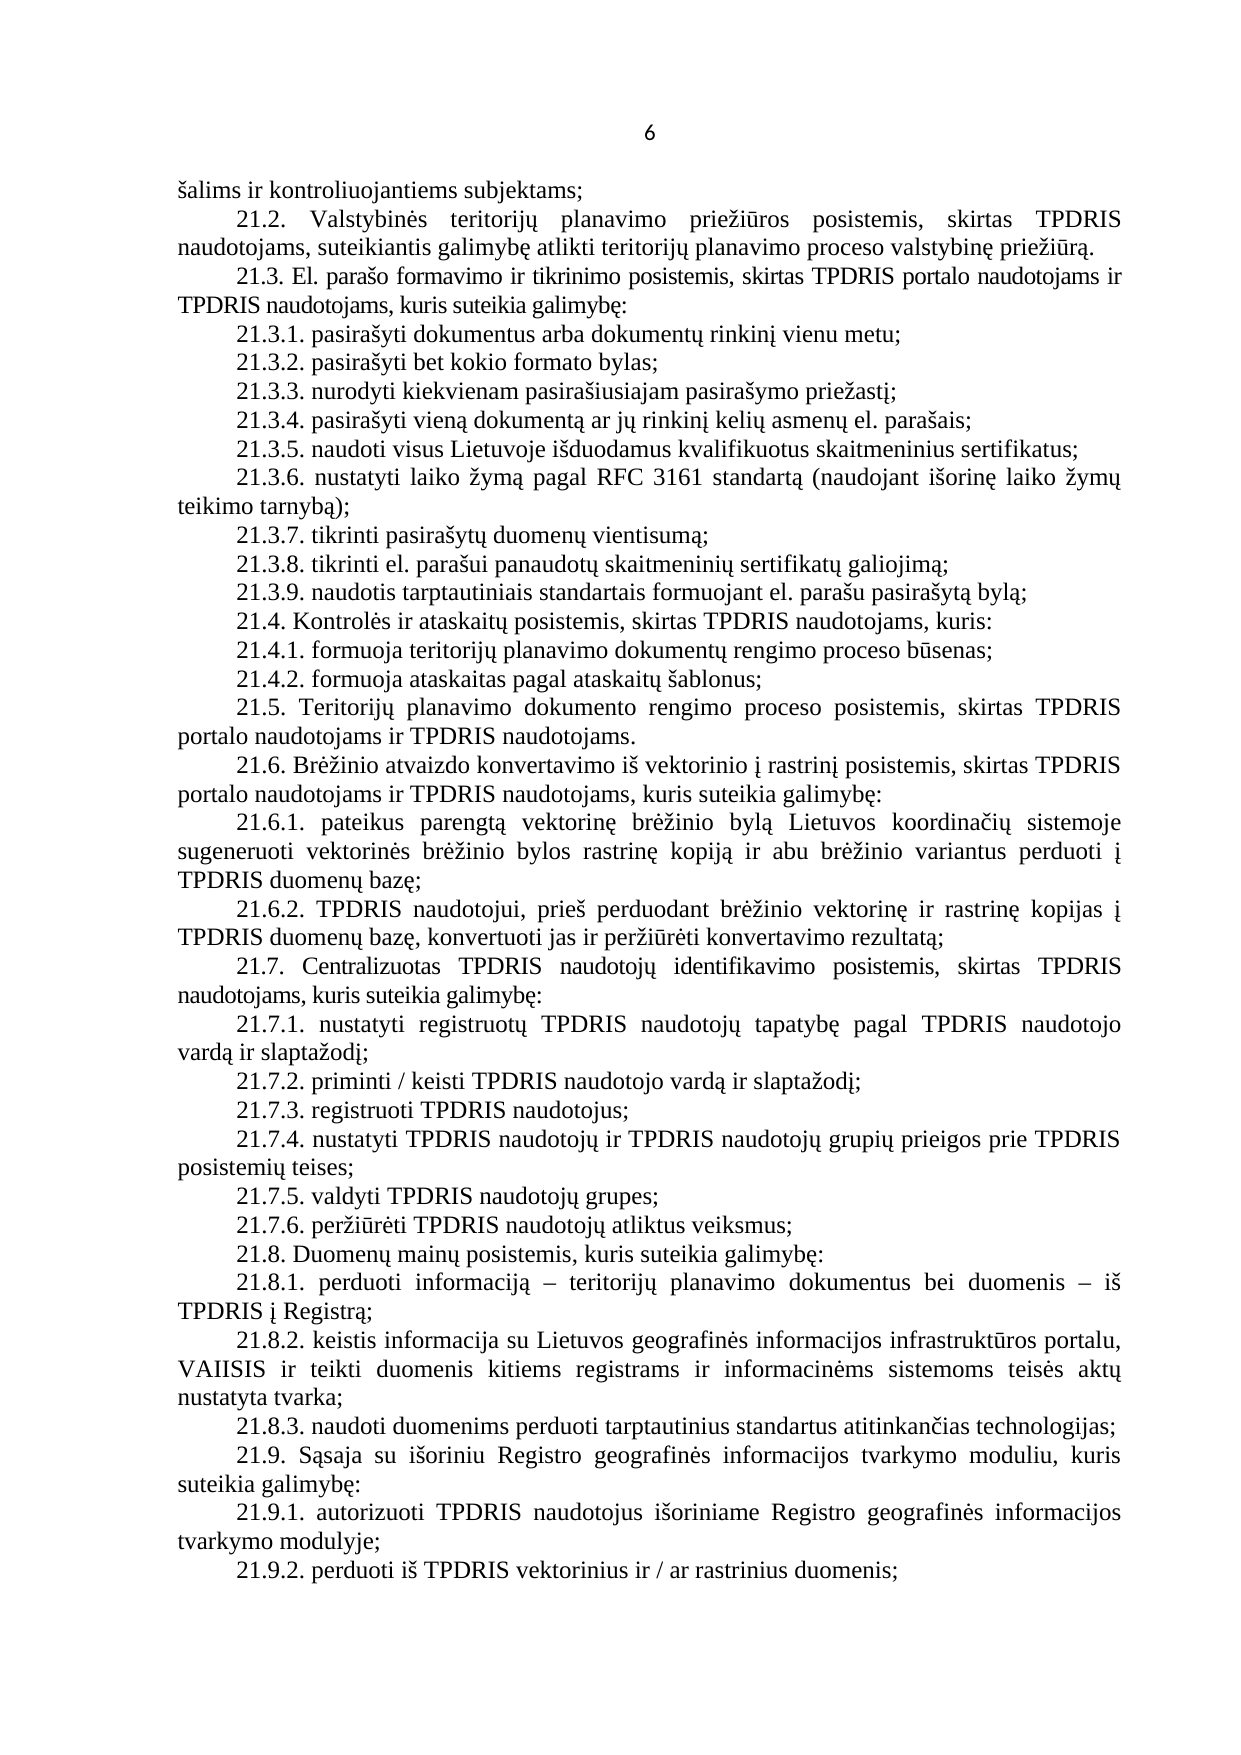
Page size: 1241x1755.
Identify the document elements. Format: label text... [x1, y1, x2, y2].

text 21.9.1. autorizuoti TPDRIS naudotojus išoriniame Registro geografinės informacijos tvarkymo modulyje; [177, 1497, 1122, 1555]
text 21.9. Sąsaja su išoriniu Registro geografinės informacijos tvarkymo moduliu, kuris suteikia galimybę: [177, 1440, 1122, 1497]
text 21.8.3. naudoti duomenims perduoti tarptautinius standartus atitinkančias technologijas; [177, 1411, 1122, 1440]
text 21.7.5. valdyti TPDRIS naudotojų grupes; [177, 1181, 1122, 1210]
text 21.6.2. TPDRIS naudotojui, prieš perduodant brėžinio vektorinę ir rastrinę kopijas į TPDRIS duomenų bazę, konvertuoti jas ir peržiūrėti konvertavimo rezultatą; [177, 894, 1122, 951]
text 21.3.5. naudoti visus Lietuvoje išduodamus kvalifikuotus skaitmeninius sertifikatus; [177, 434, 1122, 462]
text 21.7.6. peržiūrėti TPDRIS naudotojų atliktus veiksmus; [177, 1210, 1122, 1239]
text 21.3.4. pasirašyti vieną dokumentą ar jų rinkinį kelių asmenų el. parašais; [177, 405, 1122, 434]
text 21.8.2. keistis informacija su Lietuvos geografinės informacijos infrastruktūros portalu, VAIISIS ir teikti duomenis kitiems registrams ir informacinėms sistemoms teisės aktų nustatyta tvarka; [177, 1325, 1122, 1411]
text 21.7.4. nustatyti TPDRIS naudotojų ir TPDRIS naudotojų grupių prieigos prie TPDRIS posistemių teises; [177, 1124, 1122, 1181]
text 21.5. Teritorijų planavimo dokumento rengimo proceso posistemis, skirtas TPDRIS portalo naudotojams ir TPDRIS naudotojams. [177, 692, 1122, 750]
text 21.3.7. tikrinti pasirašytų duomenų vientisumą; [177, 520, 1122, 549]
text šalims ir kontroliuojantiems subjektams; [177, 175, 1122, 204]
text 21.4.2. formuoja ataskaitas pagal ataskaitų šablonus; [177, 664, 1122, 692]
text 21.3.2. pasirašyti bet kokio formato bylas; [177, 347, 1122, 376]
text 21.3.9. naudotis tarptautiniais standartais formuojant el. parašu pasirašytą bylą; [177, 577, 1122, 606]
text 21.7. Centralizuotas TPDRIS naudotojų identifikavimo posistemis, skirtas TPDRIS naudotojams, kuris suteikia galimybę: [177, 951, 1122, 1009]
text 21.6. Brėžinio atvaizdo konvertavimo iš vektorinio į rastrinį posistemis, skirtas TPDRIS portalo naudotojams ir TPDRIS naudotojams, kuris suteikia galimybę: [177, 750, 1122, 807]
text 21.6.1. pateikus parengtą vektorinę brėžinio bylą Lietuvos koordinačių sistemoje sugeneruoti vektorinės brėžinio bylos rastrinę kopiją ir abu brėžinio variantus perduoti į TPDRIS duomenų bazę; [177, 807, 1122, 894]
text 21.2. Valstybinės teritorijų planavimo priežiūros posistemis, skirtas TPDRIS naudotojams, suteikiantis galimybę atlikti teritorijų planavimo proceso valstybinę priežiūrą. [177, 204, 1122, 261]
text 21.3. El. parašo formavimo ir tikrinimo posistemis, skirtas TPDRIS portalo naudotojams ir TPDRIS naudotojams, kuris suteikia galimybę: [177, 261, 1122, 319]
text 21.4. Kontrolės ir ataskaitų posistemis, skirtas TPDRIS naudotojams, kuris: [177, 606, 1122, 635]
text 21.8.1. perduoti informaciją – teritorijų planavimo dokumentus bei duomenis – iš TPDRIS į Registrą; [177, 1267, 1122, 1325]
text 21.3.6. nustatyti laiko žymą pagal RFC 3161 standartą (naudojant išorinę laiko žymų teikimo tarnybą); [177, 462, 1122, 520]
text 21.9.2. perduoti iš TPDRIS vektorinius ir / ar rastrinius duomenis; [177, 1555, 1122, 1584]
text 21.8. Duomenų mainų posistemis, kuris suteikia galimybę: [177, 1239, 1122, 1267]
text 21.3.8. tikrinti el. parašui panaudotų skaitmeninių sertifikatų galiojimą; [177, 549, 1122, 577]
text 21.7.3. registruoti TPDRIS naudotojus; [177, 1095, 1122, 1124]
text 21.3.3. nurodyti kiekvienam pasirašiusiajam pasirašymo priežastį; [177, 376, 1122, 405]
text 21.7.2. priminti / keisti TPDRIS naudotojo vardą ir slaptažodį; [177, 1066, 1122, 1095]
text 21.4.1. formuoja teritorijų planavimo dokumentų rengimo proceso būsenas; [177, 635, 1122, 664]
text 21.3.1. pasirašyti dokumentus arba dokumentų rinkinį vienu metu; [177, 319, 1122, 347]
text 21.7.1. nustatyti registruotų TPDRIS naudotojų tapatybę pagal TPDRIS naudotojo vardą ir slaptažodį; [177, 1009, 1122, 1066]
